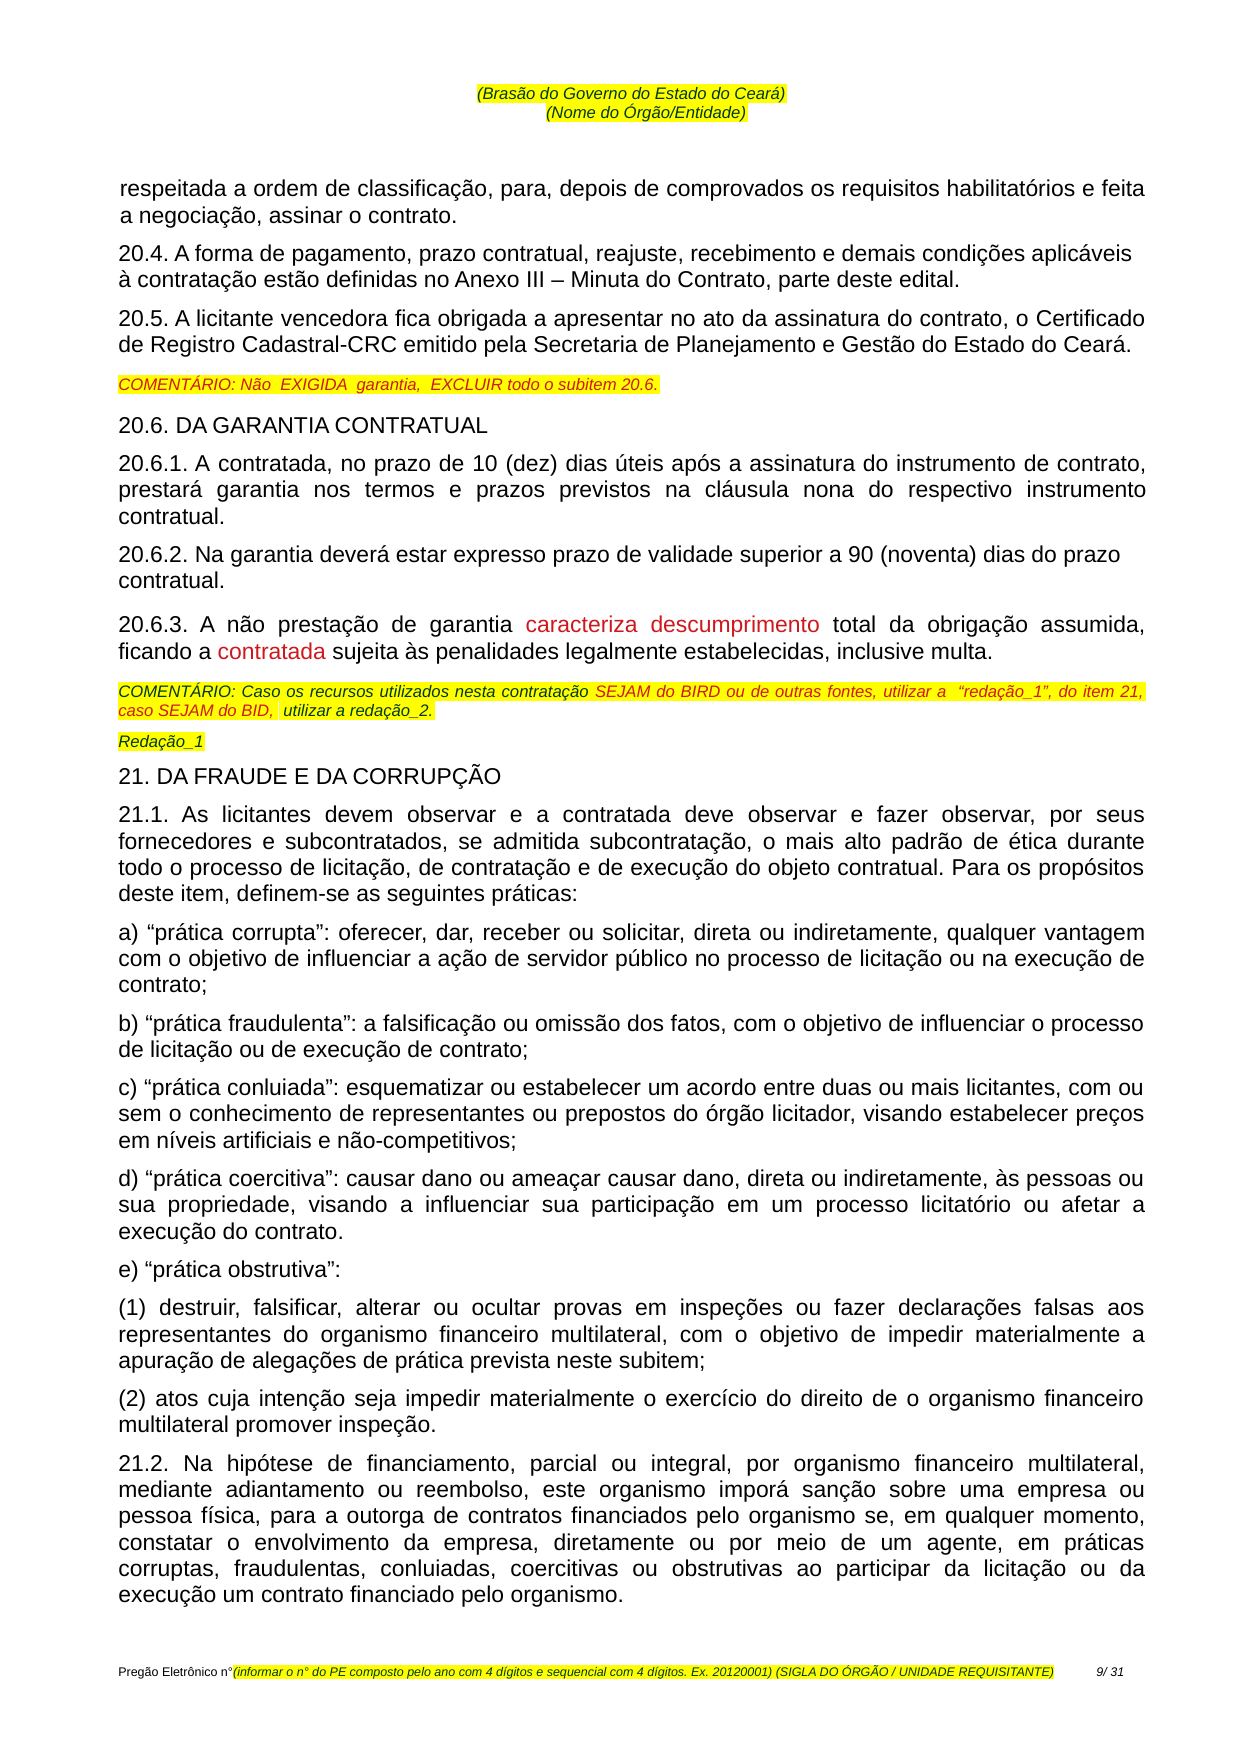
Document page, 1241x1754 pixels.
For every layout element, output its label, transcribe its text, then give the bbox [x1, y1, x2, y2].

text 20.5. A licitante vencedora fica obrigada a apresentar no ato da assinatura do contrato, o Certificado de Registro Cadastral-CRC emitido pela Secretaria de Planejamento e Gestão do Estado do Ceará. [118, 304, 1146, 357]
text Redação_1 [118, 732, 1147, 751]
text b) “prática fraudulenta”: a falsificação ou omissão dos fatos, com o objetivo de influenciar o processo de licitação ou de execução de contrato; [118, 1009, 1146, 1062]
text 21.1. As licitantes devem observar e a contratada deve observar e fazer observar, por seus fornecedores e subcontratados, se admitida subcontratação, o mais alto padrão de ética durante todo o processo de licitação, de contratação e de execução do objeto contratual. Para os propósitos deste item, definem-se as seguintes práticas: [118, 801, 1146, 907]
text COMENTÁRIO: Caso os recursos utilizados nesta contratação SEJAM do BIRD ou de outras fontes, utilizar a “redação_1”, do item 21, caso SEJAM do BID, utilizar a redação_2. [118, 682, 1146, 720]
text 20.6.3. A não prestação de garantia caracteriza descumprimento total da obrigação assumida, ficando a contratada sujeita às penalidades legalmente estabelecidas, inclusive multa. [118, 611, 1146, 664]
text COMENTÁRIO: Não EXIGIDA garantia, EXCLUIR todo o subitem 20.6. [118, 375, 1147, 394]
text d) “prática coercitiva”: causar dano ou ameaçar causar dano, direta ou indiretamente, às pessoas ou sua propriedade, visando a influenciar sua participação em um processo licitatório ou afetar a execução do contrato. [118, 1165, 1146, 1244]
text (2) atos cuja intenção seja impedir materialmente o exercício do direito de o organismo financeiro multilateral promover inspeção. [118, 1385, 1146, 1438]
text 20.6.2. Na garantia deverá estar expresso prazo de validade superior a 90 (noventa) dias do prazo contratual. [118, 541, 1146, 594]
text e) “prática obstrutiva”: [118, 1256, 1146, 1282]
text c) “prática conluiada”: esquematizar ou estabelecer um acordo entre duas ou mais licitantes, com ou sem o conhecimento de representantes ou prepostos do órgão licitador, visando estabelecer preços em níveis artificiais e não-competitivos; [118, 1074, 1146, 1153]
text 20.6. DA GARANTIA CONTRATUAL [118, 412, 1146, 438]
text 21.2. Na hipótese de financiamento, parcial ou integral, por organismo financeiro multilateral, mediante adiantamento ou reembolso, este organismo imporá sanção sobre uma empresa ou pessoa física, para a outorga de contratos financiados pelo organismo se, em qualquer momento, constatar o envolvimento da empresa, diretamente ou por meio de um agente, em práticas corruptas, fraudulentas, conluiadas, coercitivas ou obstrutivas ao participar da licitação ou da execução um contrato financiado pelo organismo. [118, 1450, 1146, 1608]
text respeitada a ordem de classificação, para, depois de comprovados os requisitos habilitatórios e feita a negociação, assinar o contrato. [119, 175, 1146, 228]
text a) “prática corrupta”: oferecer, dar, receber ou solicitar, direta ou indiretamente, qualquer vantagem com o objetivo de influenciar a ação de servidor público no processo de licitação ou na execução de contrato; [118, 918, 1146, 998]
text 20.4. A forma de pagamento, prazo contratual, reajuste, recebimento e demais condições aplicáveis à contratação estão definidas no Anexo III – Minuta do Contrato, parte deste edital. [118, 240, 1146, 293]
text (1) destruir, falsificar, alterar ou ocultar provas em inspeções ou fazer declarações falsas aos representantes do organismo financeiro multilateral, com o objetivo de impedir materialmente a apuração de alegações de prática prevista neste subitem; [118, 1294, 1146, 1373]
text 20.6.1. A contratada, no prazo de 10 (dez) dias úteis após a assinatura do instrumento de contrato, prestará garantia nos termos e prazos previstos na cláusula nona do respectivo instrumento contratual. [118, 450, 1147, 529]
text 21. DA FRAUDE E DA CORRUPÇÃO [118, 763, 1146, 789]
